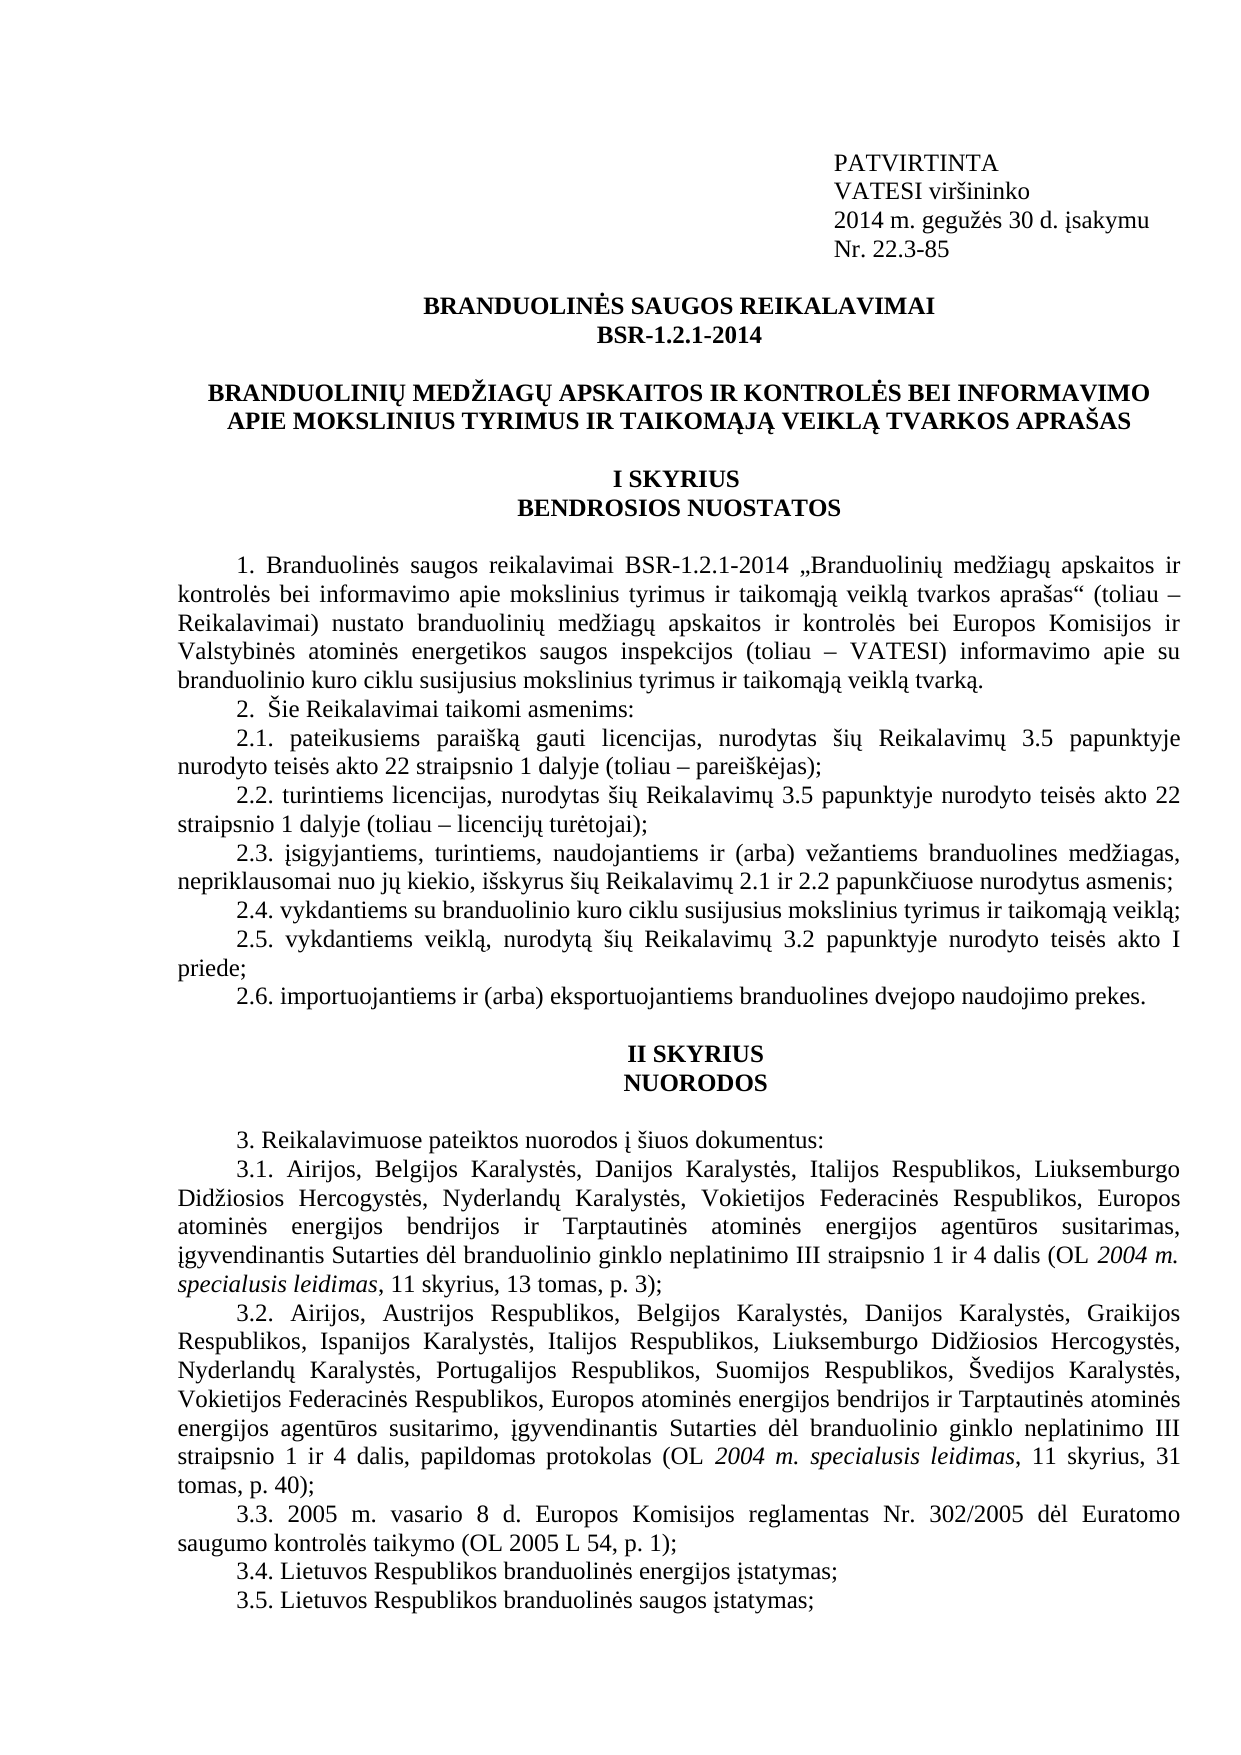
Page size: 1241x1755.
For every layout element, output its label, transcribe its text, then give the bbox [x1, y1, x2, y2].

text Branduolinių medžiagų APSKAITOS IR Kontrolės bei informavimo apie MOKSLINIUS TYRIMUS IR TAIKOMĄJĄ veiklą TVARKOS APRAŠAS [177, 378, 1181, 435]
text 2.1. pateikusiems paraišką gauti licencijas, nurodytas šių Reikalavimų 3.5 papunktyje nurodyto teisės akto 22 straipsnio 1 dalyje (toliau – pareiškėjas); [177, 723, 1181, 780]
text Bendrosios nuostatos [177, 493, 1181, 521]
text 2.4. vykdantiems su branduolinio kuro ciklu susijusius mokslinius tyrimus ir taikomąją veiklą; [177, 895, 1181, 924]
text 2.3. įsigyjantiems, turintiems, naudojantiems ir (arba) vežantiems branduolines medžiagas, nepriklausomai nuo jų kiekio, išskyrus šių Reikalavimų 2.1 ir 2.2 papunkčiuose nurodytus asmenis; [177, 838, 1181, 895]
text 2014 m. gegužės 30 d. įsakymu [833, 205, 1181, 234]
text 3. Reikalavimuose pateiktos nuorodos į šiuos dokumentus: [177, 1125, 1181, 1154]
text 1. Branduolinės saugos reikalavimai BSR-1.2.1-2014 „Branduolinių medžiagų apskaitos ir kontrolės bei informavimo apie mokslinius tyrimus ir taikomąją veiklą tvarkos aprašas“ (toliau – Reikalavimai) nustato branduolinių medžiagų apskaitos ir kontrolės bei Europos Komisijos ir Valstybinės atominės energetikos saugos inspekcijos (toliau – VATESI) informavimo apie su branduolinio kuro ciklu susijusius mokslinius tyrimus ir taikomąją veiklą tvarką. [177, 550, 1181, 694]
text 2.5. vykdantiems veiklą, nurodytą šių Reikalavimų 3.2 papunktyje nurodyto teisės akto I priede; [177, 924, 1181, 981]
text 2.6. importuojantiems ir (arba) eksportuojantiems branduolines dvejopo naudojimo prekes. [177, 981, 1181, 1010]
text 3.4. Lietuvos Respublikos branduolinės energijos įstatymas; [177, 1556, 1181, 1585]
text BRANDUOLINĖS SAUGOS REIKALAVIMAI [177, 291, 1181, 320]
text 3.2. Airijos, Austrijos Respublikos, Belgijos Karalystės, Danijos Karalystės, Graikijos Respublikos, Ispanijos Karalystės, Italijos Respublikos, Liuksemburgo Didžiosios Hercogystės, Nyderlandų Karalystės, Portugalijos Respublikos, Suomijos Respublikos, Švedijos Karalystės, Vokietijos Federacinės Respublikos, Europos atominės energijos bendrijos ir Tarptautinės atominės energijos agentūros susitarimo, įgyvendinantis Sutarties dėl branduolinio ginklo neplatinimo III straipsnio 1 ir 4 dalis, papildomas protokolas (OL 2004 m. specialusis leidimas, 11 skyrius, 31 tomas, p. 40); [177, 1298, 1181, 1499]
text II SKYRIUS [177, 1039, 1181, 1068]
text VATESI viršininko [833, 176, 1181, 205]
text 3.1. Airijos, Belgijos Karalystės, Danijos Karalystės, Italijos Respublikos, Liuksemburgo Didžiosios Hercogystės, Nyderlandų Karalystės, Vokietijos Federacinės Respublikos, Europos atominės energijos bendrijos ir Tarptautinės atominės energijos agentūros susitarimas, įgyvendinantis Sutarties dėl branduolinio ginklo neplatinimo III straipsnio 1 ir 4 dalis (OL 2004 m. specialusis leidimas, 11 skyrius, 13 tomas, p. 3); [177, 1154, 1181, 1298]
text PATVIRTINTA [758, 148, 1181, 176]
text 2. Šie Reikalavimai taikomi asmenims: [177, 694, 1181, 723]
text 3.3. 2005 m. vasario 8 d. Europos Komisijos reglamentas Nr. 302/2005 dėl Euratomo saugumo kontrolės taikymo (OL 2005 L 54, p. 1); [177, 1499, 1181, 1556]
text 3.5. Lietuvos Respublikos branduolinės saugos įstatymas; [177, 1585, 1181, 1614]
text 2.2. turintiems licencijas, nurodytas šių Reikalavimų 3.5 papunktyje nurodyto teisės akto 22 straipsnio 1 dalyje (toliau – licencijų turėtojai); [177, 780, 1181, 838]
text I SKYRIUS [177, 464, 1181, 493]
text NUORODOS [177, 1068, 1181, 1096]
text Nr. 22.3-85 [833, 234, 1181, 263]
text BSR-1.2.1-2014 [177, 320, 1181, 349]
